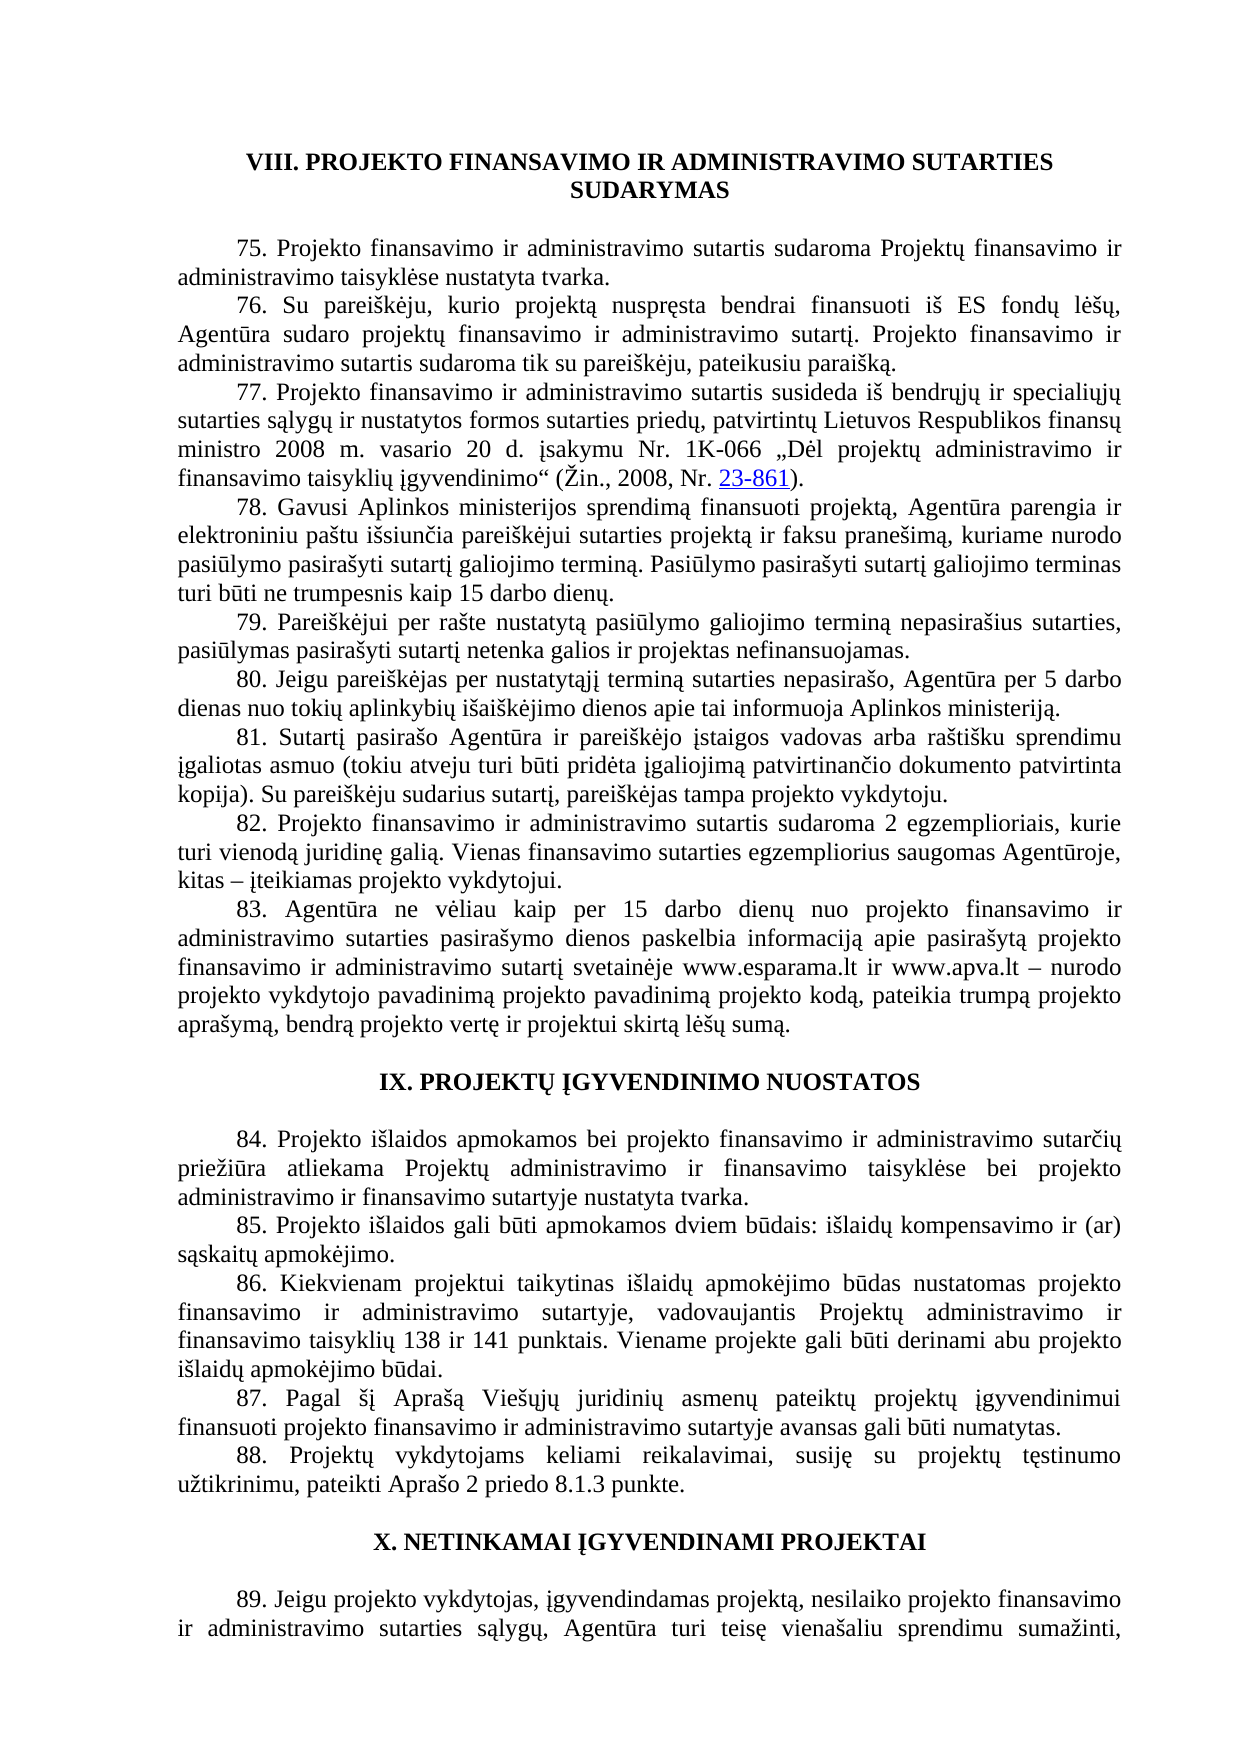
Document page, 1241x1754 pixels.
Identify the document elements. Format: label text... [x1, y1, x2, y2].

text 88. Projektų vykdytojams keliami reikalavimai, susiję su projektų tęstinumo užtikrinimu, pateikti Aprašo 2 priedo 8.1.3 punkte. [177, 1441, 1122, 1498]
text 87. Pagal šį Aprašą Viešųjų juridinių asmenų pateiktų projektų įgyvendinimui finansuoti projekto finansavimo ir administravimo sutartyje avansas gali būti numatytas. [177, 1383, 1122, 1441]
text 83. Agentūra ne vėliau kaip per 15 darbo dienų nuo projekto finansavimo ir administravimo sutarties pasirašymo dienos paskelbia informaciją apie pasirašytą projekto finansavimo ir administravimo sutartį svetainėje www.esparama.lt ir www.apva.lt – nurodo projekto vykdytojo pavadinimą projekto pavadinimą projekto kodą, pateikia trumpą projekto aprašymą, bendrą projekto vertę ir projektui skirtą lėšų sumą. [177, 894, 1122, 1038]
text X. NETINKAMAI ĮGYVENDINAMI PROJEKTAI [177, 1527, 1122, 1556]
text 84. Projekto išlaidos apmokamos bei projekto finansavimo ir administravimo sutarčių priežiūra atliekama Projektų administravimo ir finansavimo taisyklėse bei projekto administravimo ir finansavimo sutartyje nustatyta tvarka. [177, 1124, 1122, 1211]
text 85. Projekto išlaidos gali būti apmokamos dviem būdais: išlaidų kompensavimo ir (ar) sąskaitų apmokėjimo. [177, 1211, 1122, 1268]
text 81. Sutartį pasirašo Agentūra ir pareiškėjo įstaigos vadovas arba raštišku sprendimu įgaliotas asmuo (tokiu atveju turi būti pridėta įgaliojimą patvirtinančio dokumento patvirtinta kopija). Su pareiškėju sudarius sutartį, pareiškėjas tampa projekto vykdytoju. [177, 722, 1122, 808]
text 78. Gavusi Aplinkos ministerijos sprendimą finansuoti projektą, Agentūra parengia ir elektroniniu paštu išsiunčia pareiškėjui sutarties projektą ir faksu pranešimą, kuriame nurodo pasiūlymo pasirašyti sutartį galiojimo terminą. Pasiūlymo pasirašyti sutartį galiojimo terminas turi būti ne trumpesnis kaip 15 darbo dienų. [177, 492, 1122, 607]
text 82. Projekto finansavimo ir administravimo sutartis sudaroma 2 egzemplioriais, kurie turi vienodą juridinę galią. Vienas finansavimo sutarties egzempliorius saugomas Agentūroje, kitas – įteikiamas projekto vykdytojui. [177, 808, 1122, 894]
text VIII. PROJEKTO FINANSAVIMO IR ADMINISTRAVIMO SUTARTIES SUDARYMAS [177, 147, 1122, 204]
text 80. Jeigu pareiškėjas per nustatytąjį terminą sutarties nepasirašo, Agentūra per 5 darbo dienas nuo tokių aplinkybių išaiškėjimo dienos apie tai informuoja Aplinkos ministeriją. [177, 664, 1122, 722]
text 76. Su pareiškėju, kurio projektą nuspręsta bendrai finansuoti iš ES fondų lėšų, Agentūra sudaro projektų finansavimo ir administravimo sutartį. Projekto finansavimo ir administravimo sutartis sudaroma tik su pareiškėju, pateikusiu paraišką. [177, 291, 1122, 377]
text 86. Kiekvienam projektui taikytinas išlaidų apmokėjimo būdas nustatomas projekto finansavimo ir administravimo sutartyje, vadovaujantis Projektų administravimo ir finansavimo taisyklių 138 ir 141 punktais. Viename projekte gali būti derinami abu projekto išlaidų apmokėjimo būdai. [177, 1268, 1122, 1383]
text IX. PROJEKTŲ ĮGYVENDINIMO NUOSTATOS [177, 1067, 1122, 1096]
text 79. Pareiškėjui per rašte nustatytą pasiūlymo galiojimo terminą nepasirašius sutarties, pasiūlymas pasirašyti sutartį netenka galios ir projektas nefinansuojamas. [177, 607, 1122, 664]
text 77. Projekto finansavimo ir administravimo sutartis susideda iš bendrųjų ir specialiųjų sutarties sąlygų ir nustatytos formos sutarties priedų, patvirtintų Lietuvos Respublikos finansų ministro 2008 m. vasario 20 d. įsakymu Nr. 1K-066 „Dėl projektų administravimo ir finansavimo taisyklių įgyvendinimo“ (Žin., 2008, Nr. 23-861). [177, 377, 1122, 492]
text 89. Jeigu projekto vykdytojas, įgyvendindamas projektą, nesilaiko projekto finansavimo ir administravimo sutarties sąlygų, Agentūra turi teisę vienašaliu sprendimu sumažinti, [177, 1584, 1122, 1642]
text 75. Projekto finansavimo ir administravimo sutartis sudaroma Projektų finansavimo ir administravimo taisyklėse nustatyta tvarka. [177, 233, 1122, 291]
